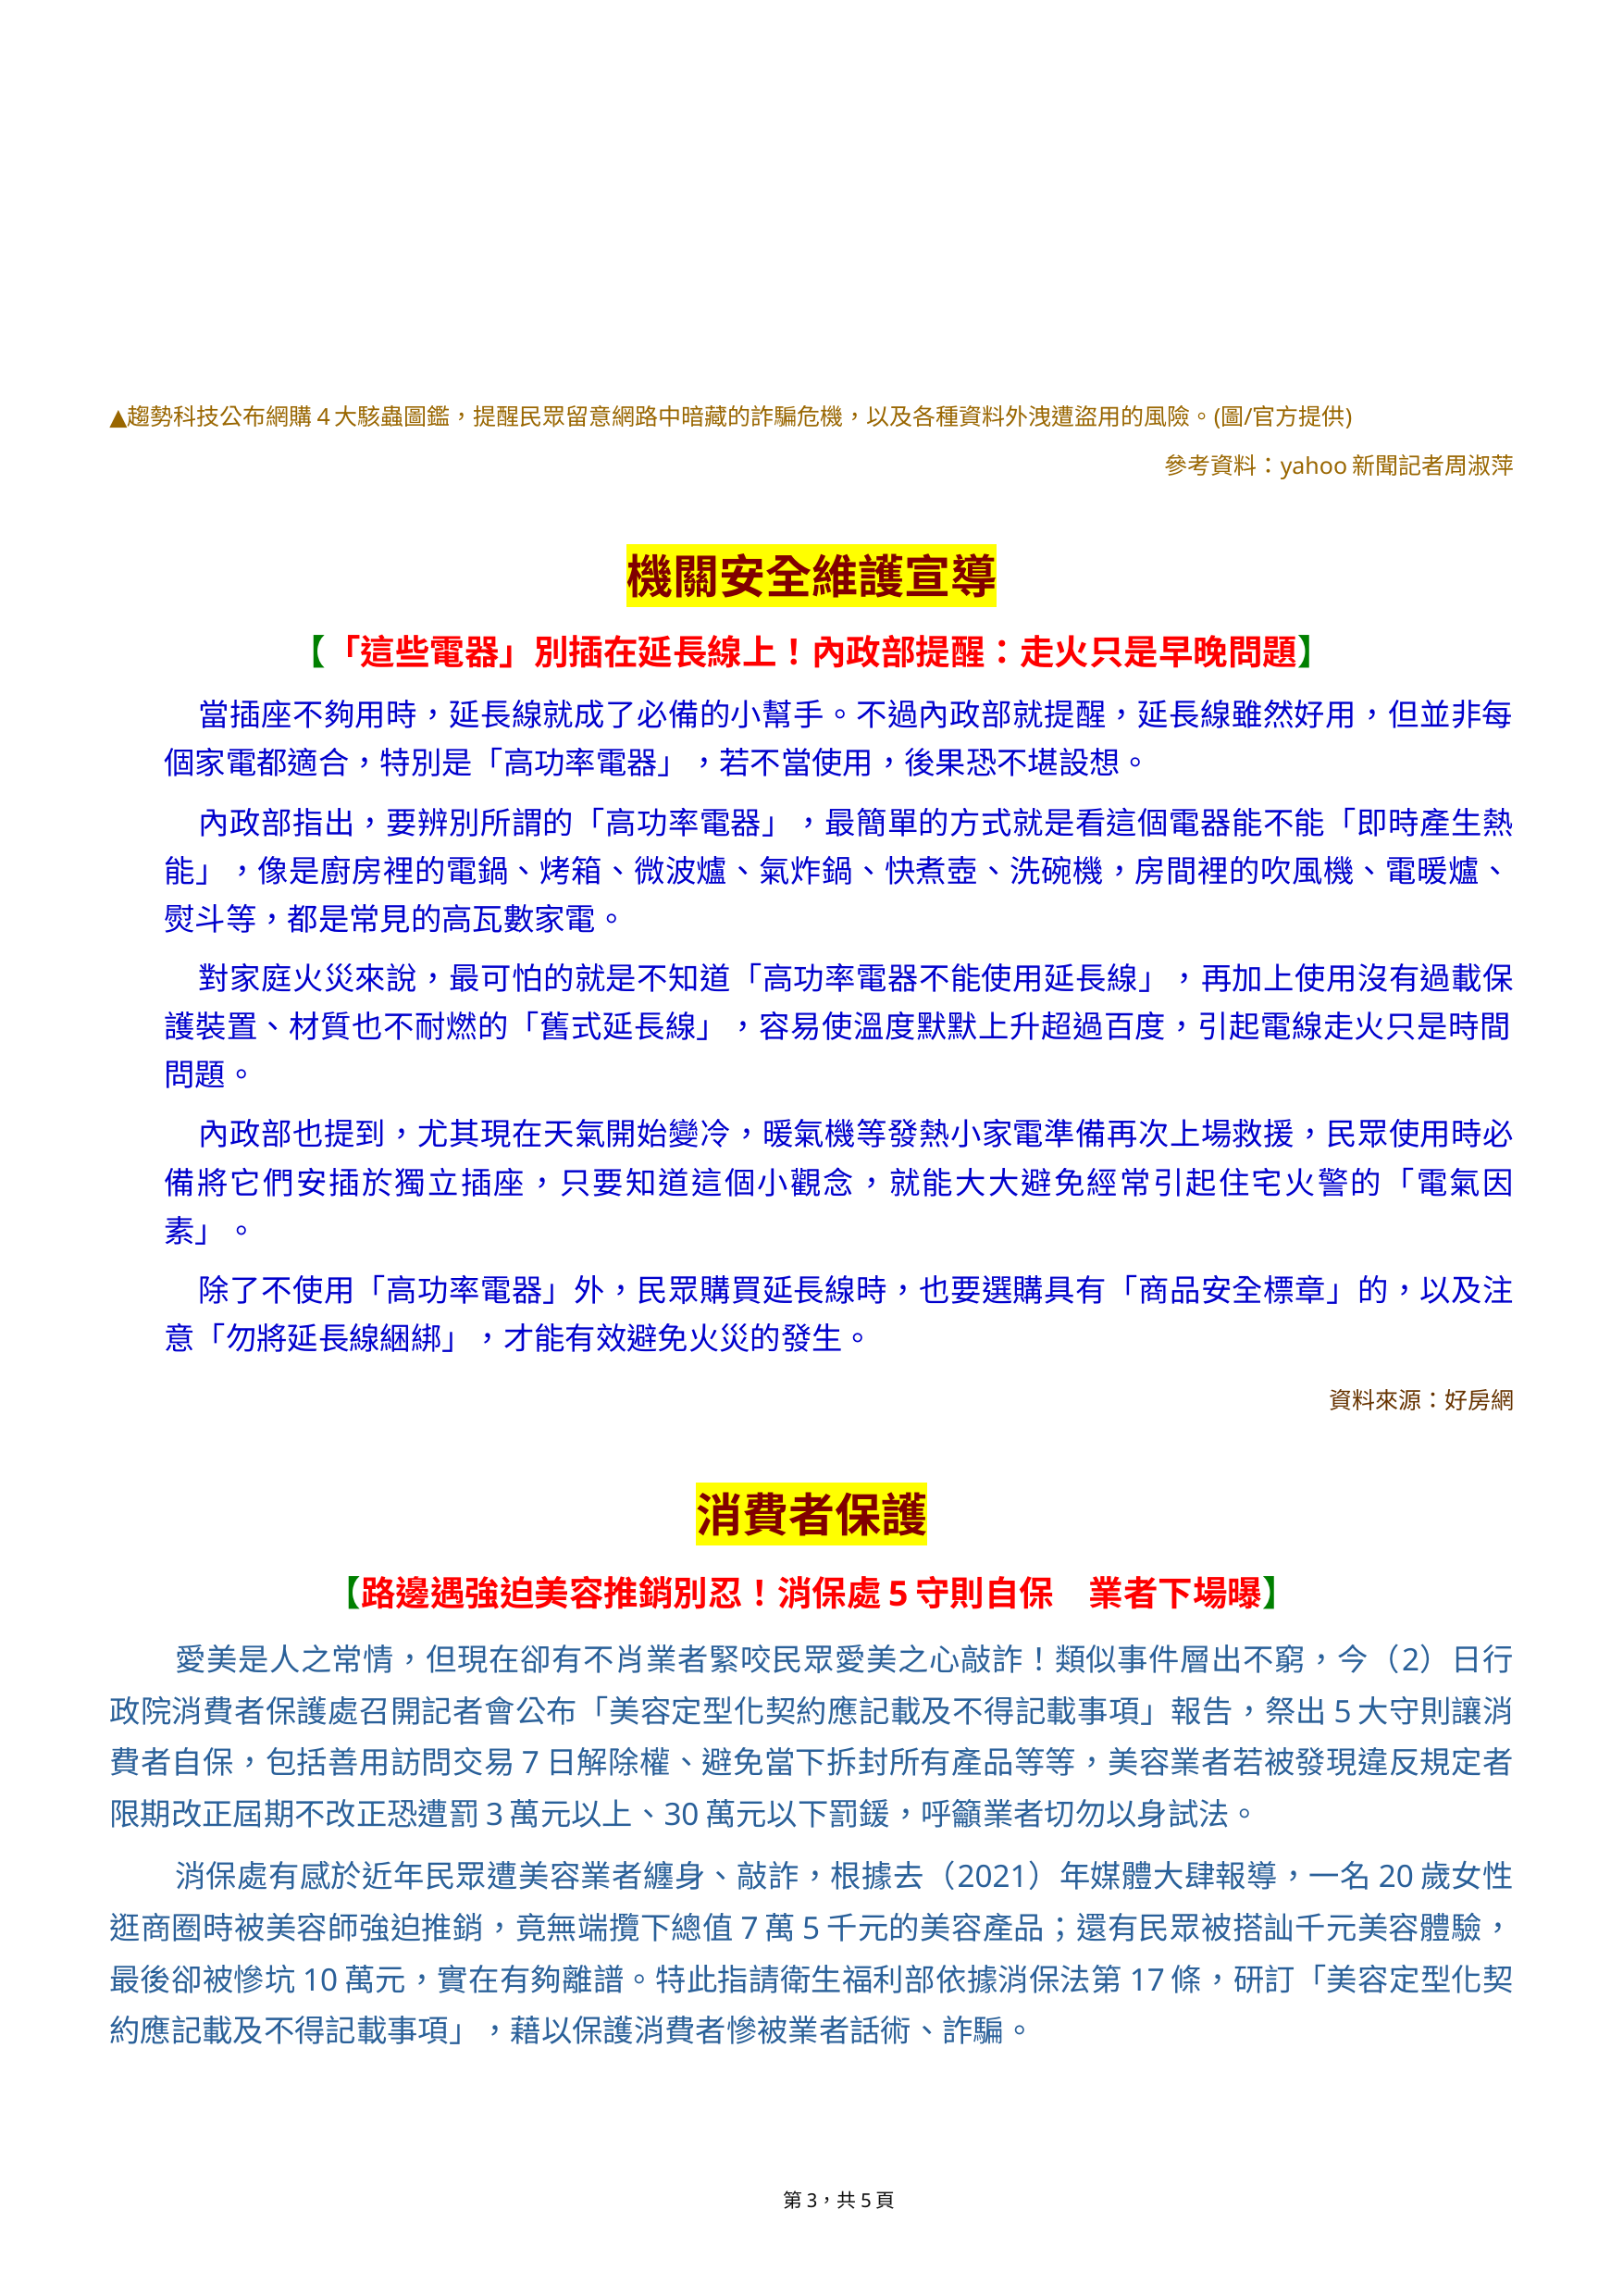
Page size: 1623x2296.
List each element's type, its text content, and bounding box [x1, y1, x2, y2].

text 愛美是人之常情，但現在卻有不肖業者緊咬民眾愛美之心敲詐！類似事件層出不窮，今（2）日行政院消費者保護處召開記者會公布「美容定型化契約應記載及不得記載事項」報告，祭出5大守則讓消費者自保，包括善用訪問交易7日解除權、避免當下拆封所有產品等等，美容業者若被發現違反規定者，限期改正屆期不改正恐遭罰3萬元以上、30萬元以下罰鍰，呼籲業者切勿以身試法。 [109, 1635, 1514, 1834]
text 參考資料：yahoo新聞記者周淑萍 [109, 448, 1514, 481]
text ▲趨勢科技公布網購4大駭蟲圖鑑，提醒民眾留意網路中暗藏的詐騙危機，以及各種資料外洩遭盜用的風險。(圖/官方提供) [109, 398, 1514, 431]
text 當插座不夠用時，延長線就成了必備的小幫手。不過內政部就提醒，延長線雖然好用，但並非每個家電都適合，特別是「高功率電器」，若不當使用，後果恐不堪設想。 [164, 693, 1514, 784]
text 消費者保護 [109, 1483, 1514, 1545]
text 除了不使用「高功率電器」外，民眾購買延長線時，也要選購具有「商品安全標章」的，以及注意「勿將延長線綑綁」，才能有效避免火災的發生。 [164, 1269, 1514, 1359]
text 內政部也提到，尤其現在天氣開始變冷，暖氣機等發熱小家電準備再次上場救援，民眾使用時必備將它們安插於獨立插座，只要知道這個小觀念，就能大大避免經常引起住宅火警的「電氣因素」。 [164, 1112, 1514, 1251]
text 【路邊遇強迫美容推銷別忍！消保處5守則自保 業者下場曝】 [109, 1566, 1514, 1617]
subtitle 【「這些電器」別插在延長線上！內政部提醒：走火只是早晚問題】 [109, 627, 1514, 675]
subtitle 機關安全維護宣導 [109, 544, 1514, 607]
text 內政部指出，要辨別所謂的「高功率電器」，最簡單的方式就是看這個電器能不能「即時產生熱能」，像是廚房裡的電鍋、烤箱、微波爐、氣炸鍋、快煮壺、洗碗機，房間裡的吹風機、電暖爐、熨斗等，都是常見的高瓦數家電。 [164, 800, 1514, 939]
text 資料來源：好房網 [164, 1376, 1514, 1418]
text 對家庭火災來說，最可怕的就是不知道「高功率電器不能使用延長線」，再加上使用沒有過載保護裝置、材質也不耐燃的「舊式延長線」，容易使溫度默默上升超過百度，引起電線走火只是時間問題。 [164, 957, 1514, 1095]
text 消保處有感於近年民眾遭美容業者纏身、敲詐，根據去（2021）年媒體大肆報導，一名20歲女性逛商圈時被美容師強迫推銷，竟無端攬下總值7萬5千元的美容產品；還有民眾被搭訕千元美容體驗，最後卻被慘坑10萬元，實在有夠離譜。特此指請衛生福利部依據消保法第17條，研訂「美容定型化契約應記載及不得記載事項」，藉以保護消費者慘被業者話術、詐騙。 [109, 1852, 1514, 2051]
